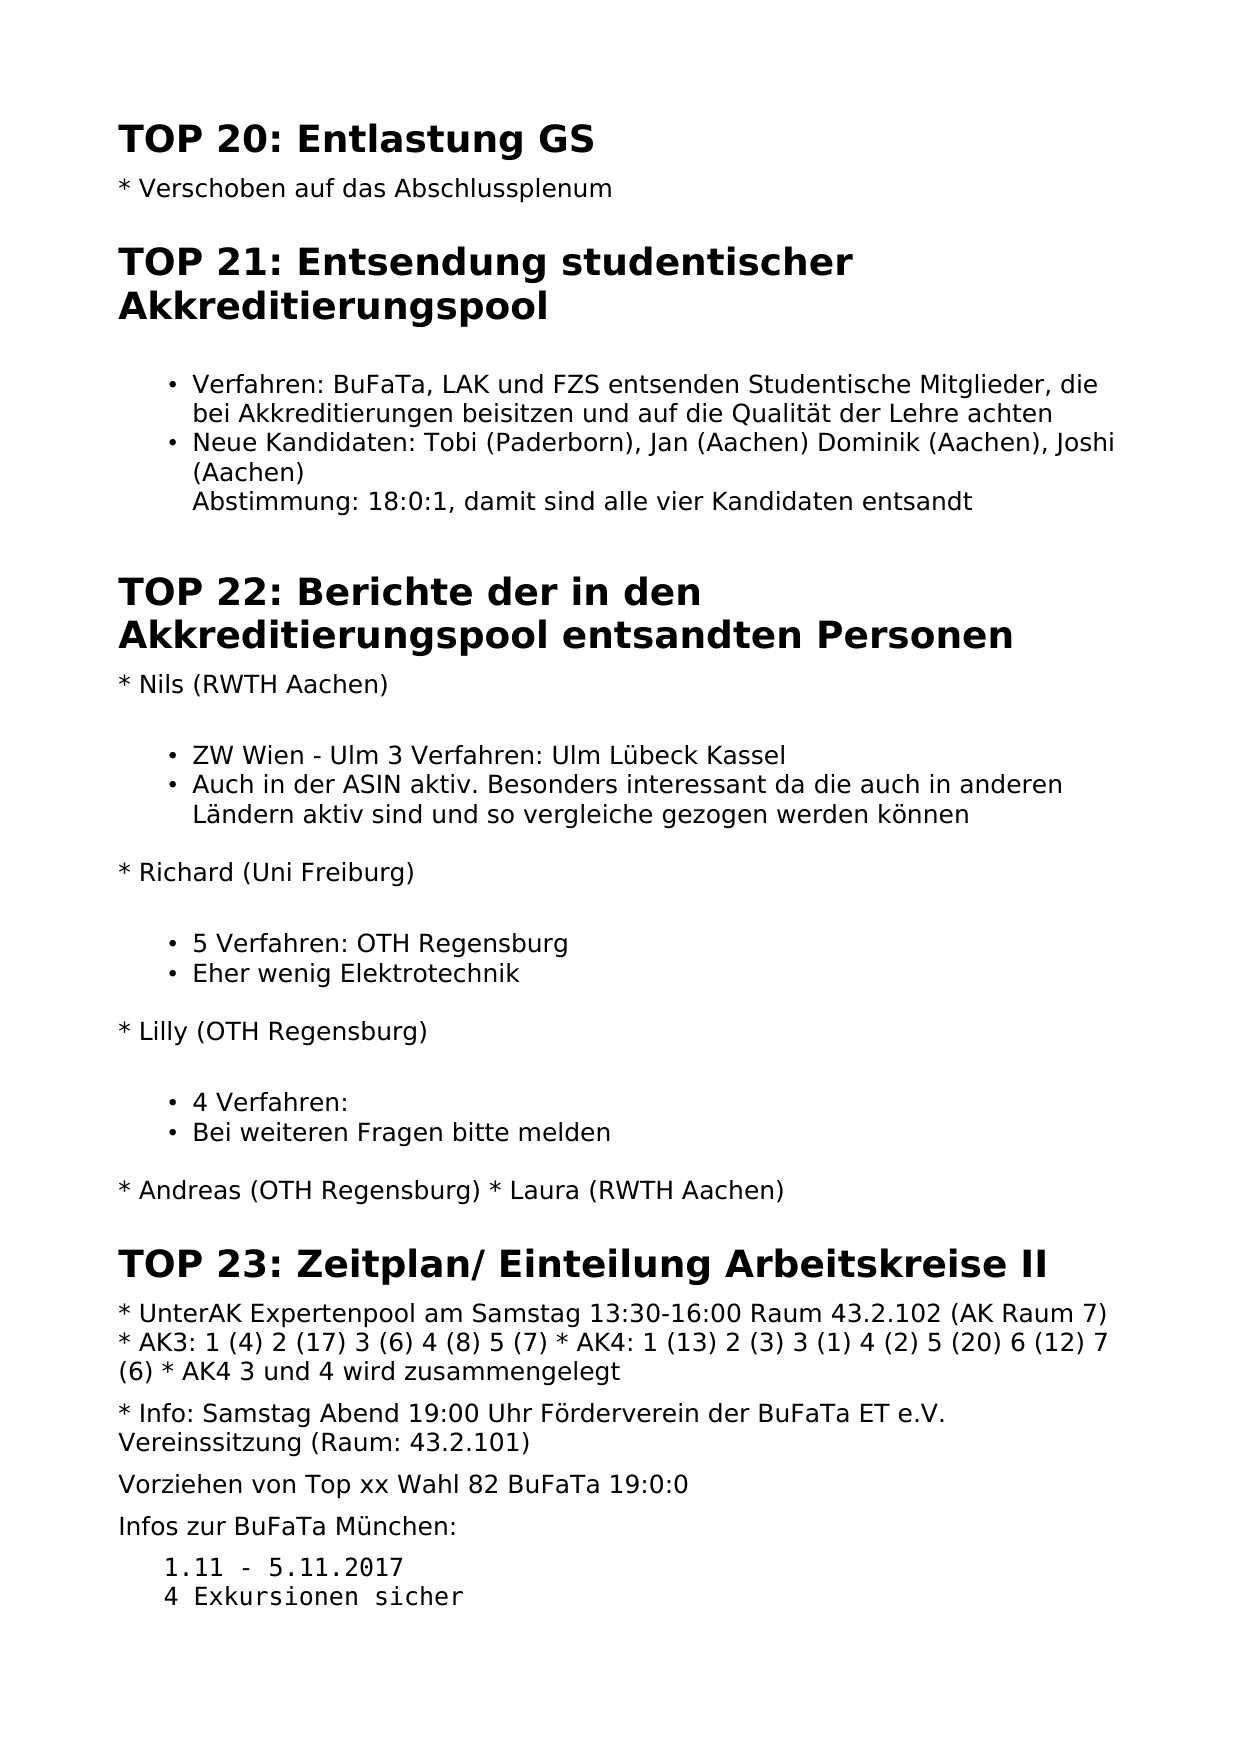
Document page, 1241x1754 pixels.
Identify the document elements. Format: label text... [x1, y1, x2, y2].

list 5 Verfahren: OTH Regensburg [177, 929, 1122, 959]
text * Verschoben auf das Abschlussplenum [118, 174, 1122, 203]
list Neue Kandidaten: Tobi (Paderborn), Jan (Aachen) Dominik (Aachen), Joshi (Aachen) Abstimmung: 18:0:1, damit sind alle vier Kandidaten entsandt [177, 428, 1122, 516]
list 4 Verfahren: [177, 1088, 1122, 1118]
list Bei weiteren Fragen bitte melden [177, 1118, 1122, 1147]
text Infos zur BuFaTa München: [118, 1512, 1122, 1541]
text Vorziehen von Top xx Wahl 82 BuFaTa 19:0:0 [118, 1470, 1122, 1499]
subtitle TOP 21: Entsendung studentischer Akkreditierungspool [118, 241, 1122, 328]
subtitle TOP 22: Berichte der in den Akkreditierungspool entsandten Personen [118, 571, 1122, 658]
text * Nils (RWTH Aachen) [118, 670, 1122, 699]
list Eher wenig Elektrotechnik [177, 959, 1122, 988]
text 1.11 - 5.11.2017 4 Exkursionen sicher [118, 1553, 1122, 1612]
subtitle TOP 20: Entlastung GS [118, 118, 1122, 162]
text * Andreas (OTH Regensburg) * Laura (RWTH Aachen) [118, 1176, 1122, 1206]
list Verfahren: BuFaTa, LAK und FZS entsenden Studentische Mitglieder, die bei Akkreditierungen beisitzen und auf die Qualität der Lehre achten [177, 370, 1122, 428]
list ZW Wien - Ulm 3 Verfahren: Ulm Lübeck Kassel [177, 741, 1122, 771]
text * UnterAK Expertenpool am Samstag 13:30-16:00 Raum 43.2.102 (AK Raum 7) * AK3: 1 (4) 2 (17) 3 (6) 4 (8) 5 (7) * AK4: 1 (13) 2 (3) 3 (1) 4 (2) 5 (20) 6 (12) 7 (6) * AK4 3 und 4 wird zusammengelegt [118, 1299, 1122, 1387]
text * Richard (Uni Freiburg) [118, 858, 1122, 888]
list Auch in der ASIN aktiv. Besonders interessant da die auch in anderen Ländern aktiv sind und so vergleiche gezogen werden können [177, 771, 1122, 829]
text * Info: Samstag Abend 19:00 Uhr Förderverein der BuFaTa ET e.V. Vereinssitzung (Raum: 43.2.101) [118, 1399, 1122, 1457]
text * Lilly (OTH Regensburg) [118, 1017, 1122, 1047]
subtitle TOP 23: Zeitplan/ Einteilung Arbeitskreise II [118, 1243, 1122, 1287]
